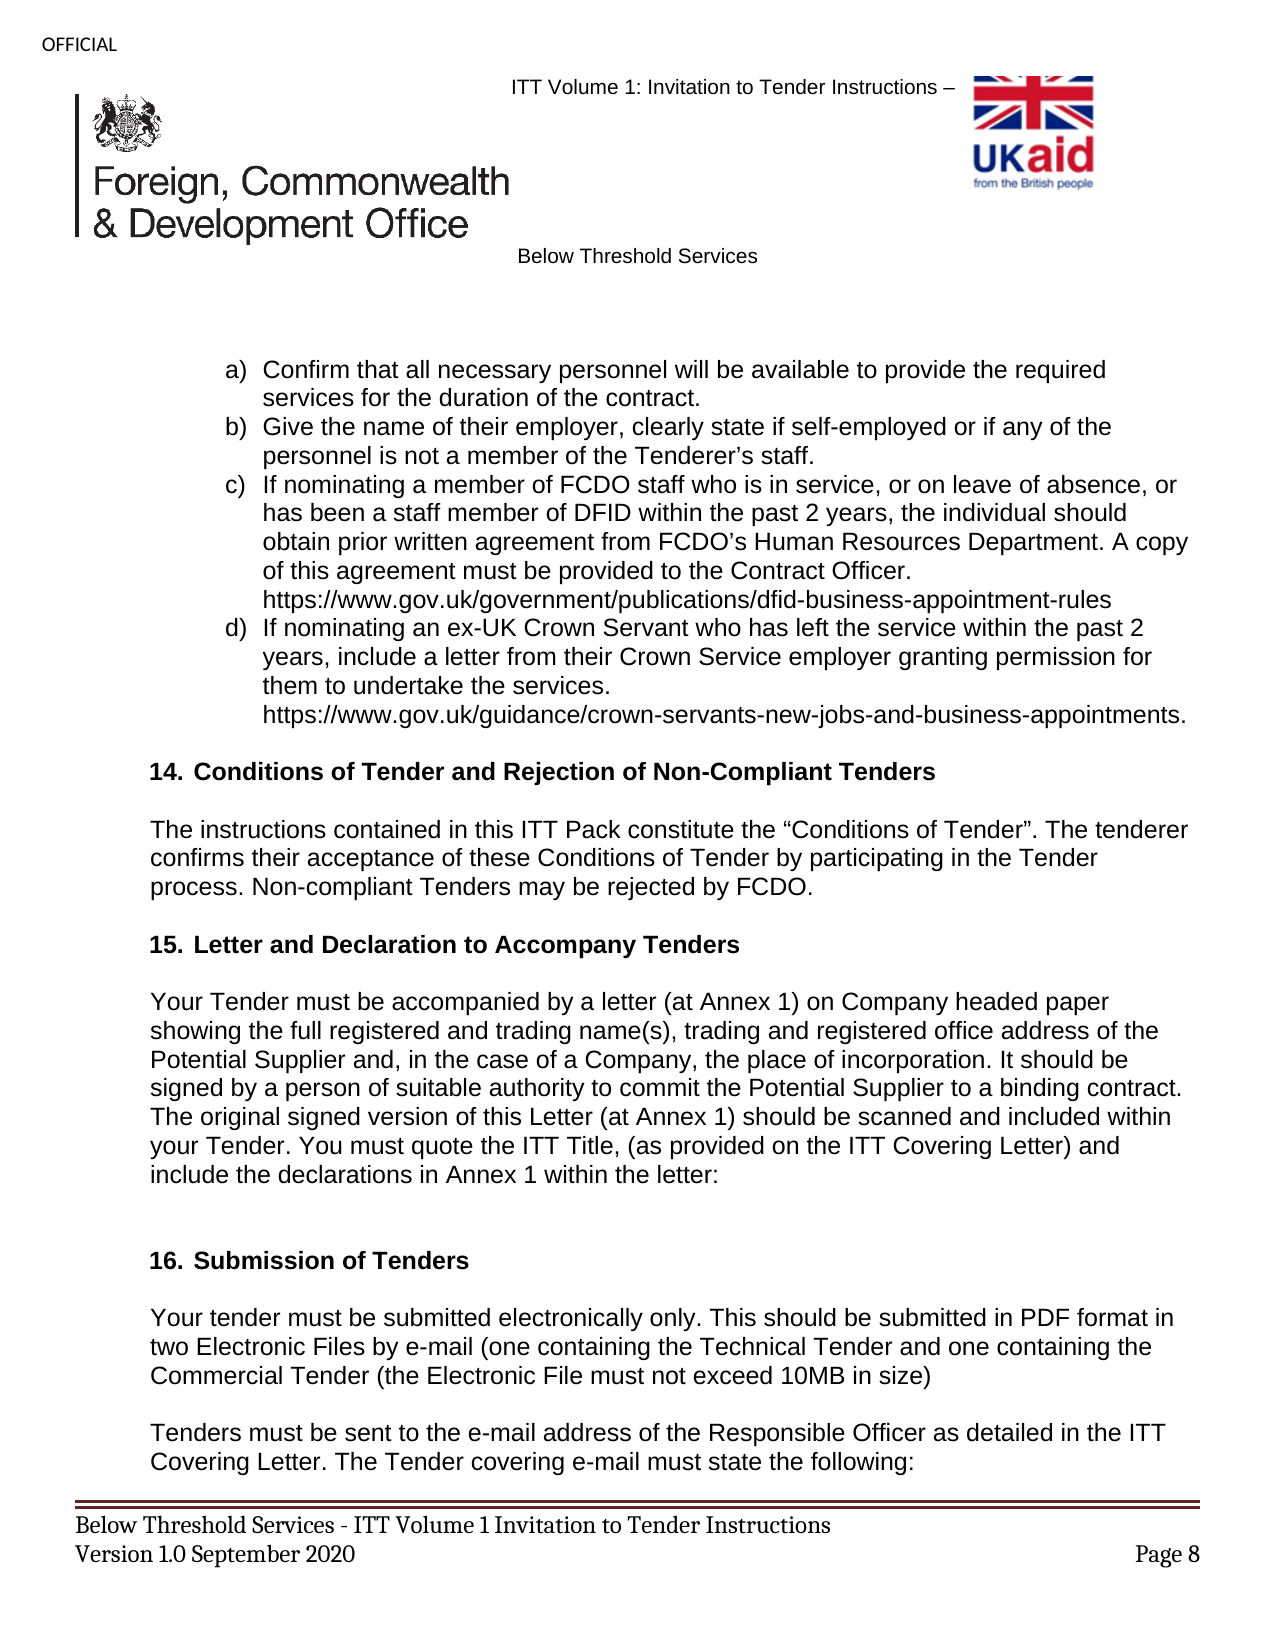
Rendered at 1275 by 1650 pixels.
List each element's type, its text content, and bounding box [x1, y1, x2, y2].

list Conditions of Tender and Rejection of Non-Compliant Tenders [149, 757, 1200, 786]
list Submission of Tenders [149, 1246, 1200, 1274]
text The instructions contained in this ITT Pack constitute the “Conditions of Tender”. The tenderer confirms their acceptance of these Conditions of Tender by participating in the Tender process. Non-compliant Tenders may be rejected by FCDO. [150, 814, 1200, 901]
list If nominating an ex-UK Crown Servant who has left the service within the past 2 years, include a letter from their Crown Service employer granting permission for them to undertake the services. [225, 613, 1200, 699]
text Tenders must be sent to the e-mail address of the Responsible Officer as detailed in the ITT Covering Letter. The Tender covering e-mail must state the following: [150, 1418, 1200, 1476]
text Your tender must be submitted electronically only. This should be submitted in PDF format in two Electronic Files by e-mail (one containing the Technical Tender and one containing the Commercial Tender (the Electronic File must not exceed 10MB in size) [150, 1303, 1200, 1389]
text https://www.gov.uk/government/publications/dfid-business-appointment-rules [262, 584, 1200, 613]
list Letter and Declaration to Accompany Tenders [149, 929, 1200, 958]
list Give the name of their employer, clearly state if self-employed or if any of the personnel is not a member of the Tenderer’s staff. [225, 412, 1200, 469]
text https://www.gov.uk/guidance/crown-servants-new-jobs-and-business-appointments. [262, 699, 1200, 728]
list Confirm that all necessary personnel will be available to provide the required services for the duration of the contract. [225, 354, 1200, 412]
text Your Tender must be accompanied by a letter (at Annex 1) on Company headed paper showing the full registered and trading name(s), trading and registered office address of the Potential Supplier and, in the case of a Company, the place of incorporation. It should be signed by a person of suitable authority to commit the Potential Supplier to a binding contract. The original signed version of this Letter (at Annex 1) should be scanned and included within your Tender. You must quote the ITT Title, (as provided on the ITT Covering Letter) and include the declarations in Annex 1 within the letter: [150, 987, 1200, 1188]
list If nominating a member of FCDO staff who is in service, or on leave of absence, or has been a staff member of DFID within the past 2 years, the individual should obtain prior written agreement from FCDO’s Human Resources Department. A copy of this agreement must be provided to the Contract Officer. [225, 469, 1200, 584]
